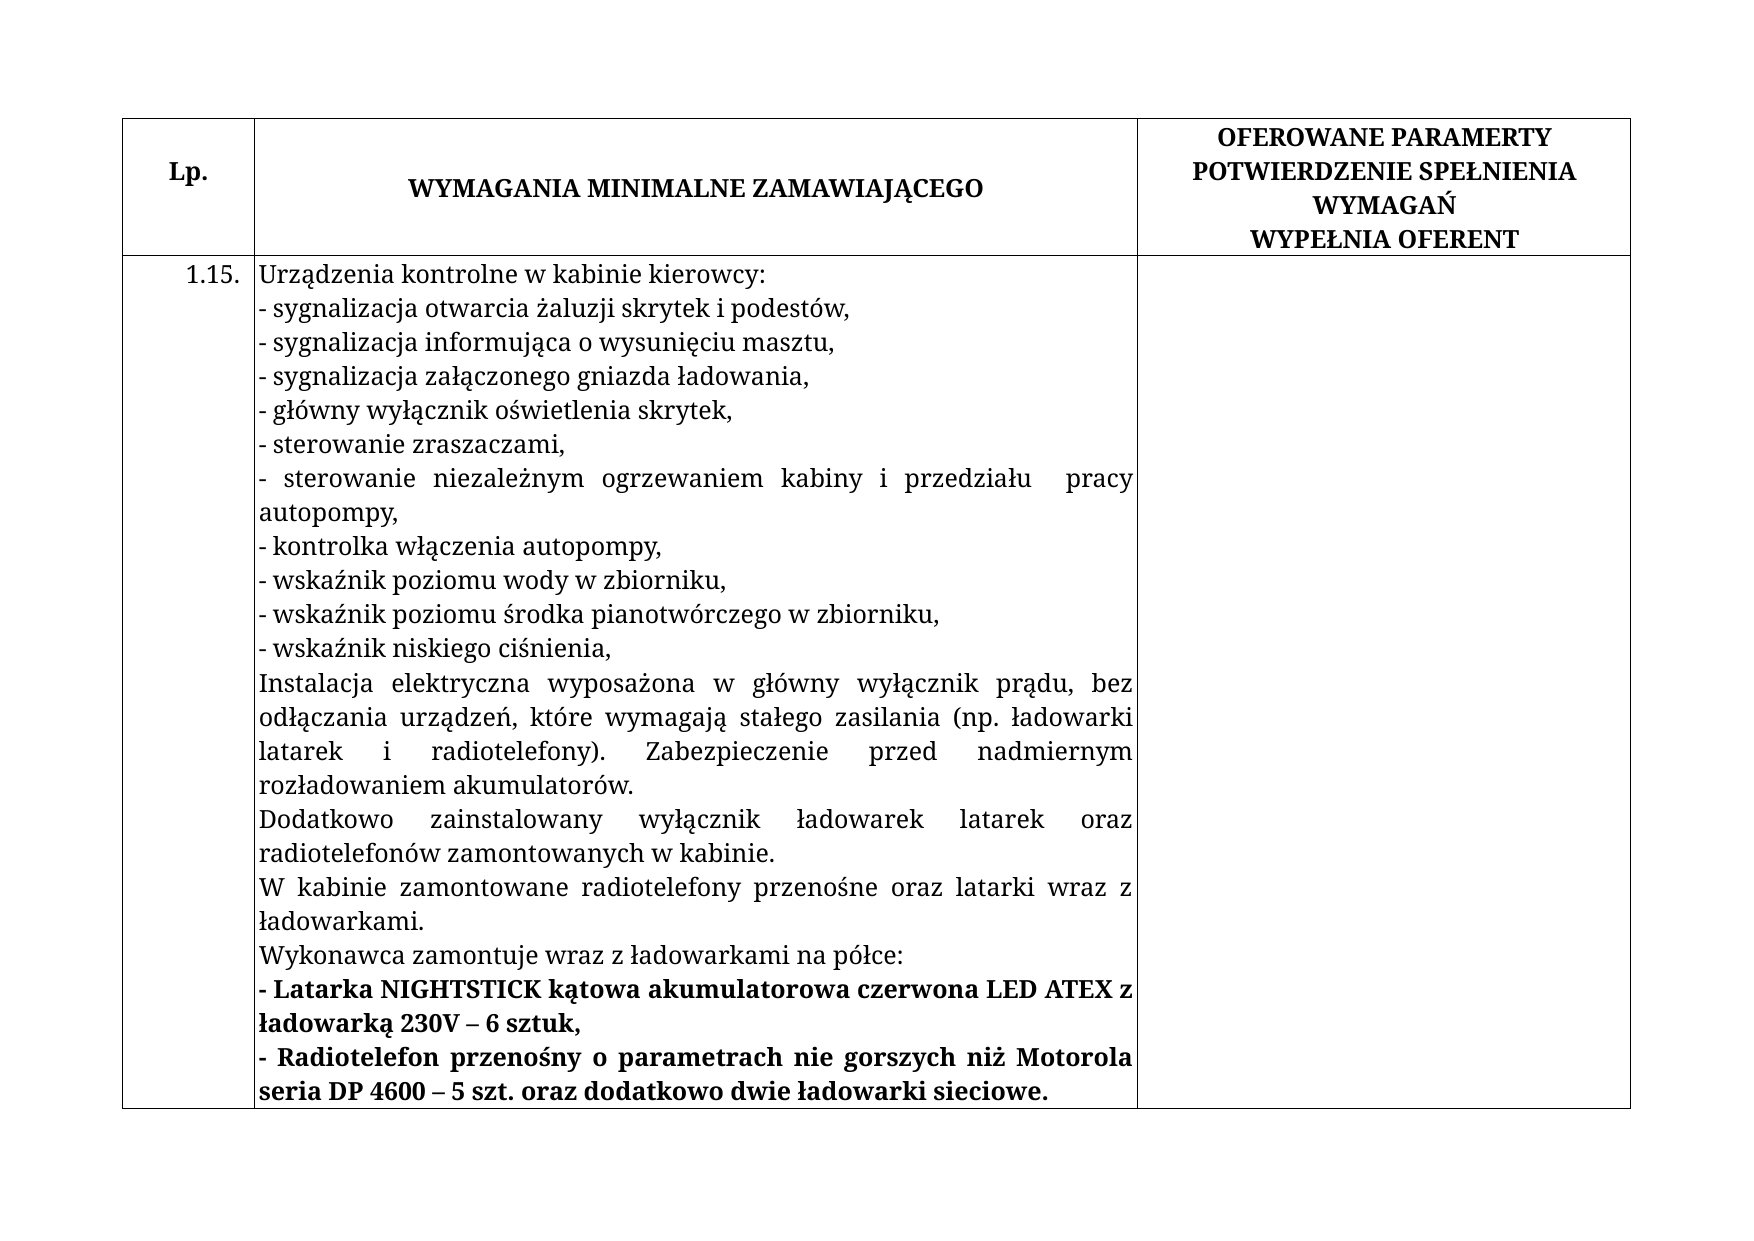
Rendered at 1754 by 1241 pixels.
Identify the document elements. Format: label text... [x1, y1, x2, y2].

table_cell Urządzenia kontrolne w kabinie kierowcy: - sygnalizacja otwarcia żaluzji skrytek i podestów, - sygnalizacja informująca o wysunięciu masztu, - sygnalizacja załączonego gniazda ładowania, - główny wyłącznik oświetlenia skrytek, - sterowanie zraszaczami, - sterowanie niezależnym ogrzewaniem kabiny i przedziału pracy autopompy, - kontrolka włączenia autopompy, - wskaźnik poziomu wody w zbiorniku, - wskaźnik poziomu środka pianotwórczego w zbiorniku, - wskaźnik niskiego ciśnienia, Instalacja elektryczna wyposażona w główny wyłącznik prądu, bez odłączania urządzeń, które wymagają stałego zasilania (np. ładowarki latarek i radiotelefony). Zabezpieczenie przed nadmiernym rozładowaniem akumulatorów. Dodatkowo zainstalowany wyłącznik ładowarek latarek oraz radiotelefonów zamontowanych w kabinie. W kabinie zamontowane radiotelefony przenośne oraz latarki wraz z ładowarkami. Wykonawca zamontuje wraz z ładowarkami na półce: - Latarka NIGHTSTICK kątowa akumulatorowa czerwona LED ATEX z ładowarką 230V – 6 sztuk, - Radiotelefon przenośny o parametrach nie gorszych niż Motorola seria DP 4600 – 5 szt. oraz dodatkowo dwie ładowarki sieciowe. [255, 256, 1137, 1108]
table_header Lp. [123, 119, 254, 255]
table_cell [1138, 256, 1630, 1108]
table_header WYMAGANIA MINIMALNE ZAMAWIAJĄCEGO [255, 119, 1137, 255]
table_header OFEROWANE PARAMERTY POTWIERDZENIE SPEŁNIENIA WYMAGAŃ WYPEŁNIA OFERENT [1138, 119, 1630, 255]
table_cell [123, 256, 254, 1108]
